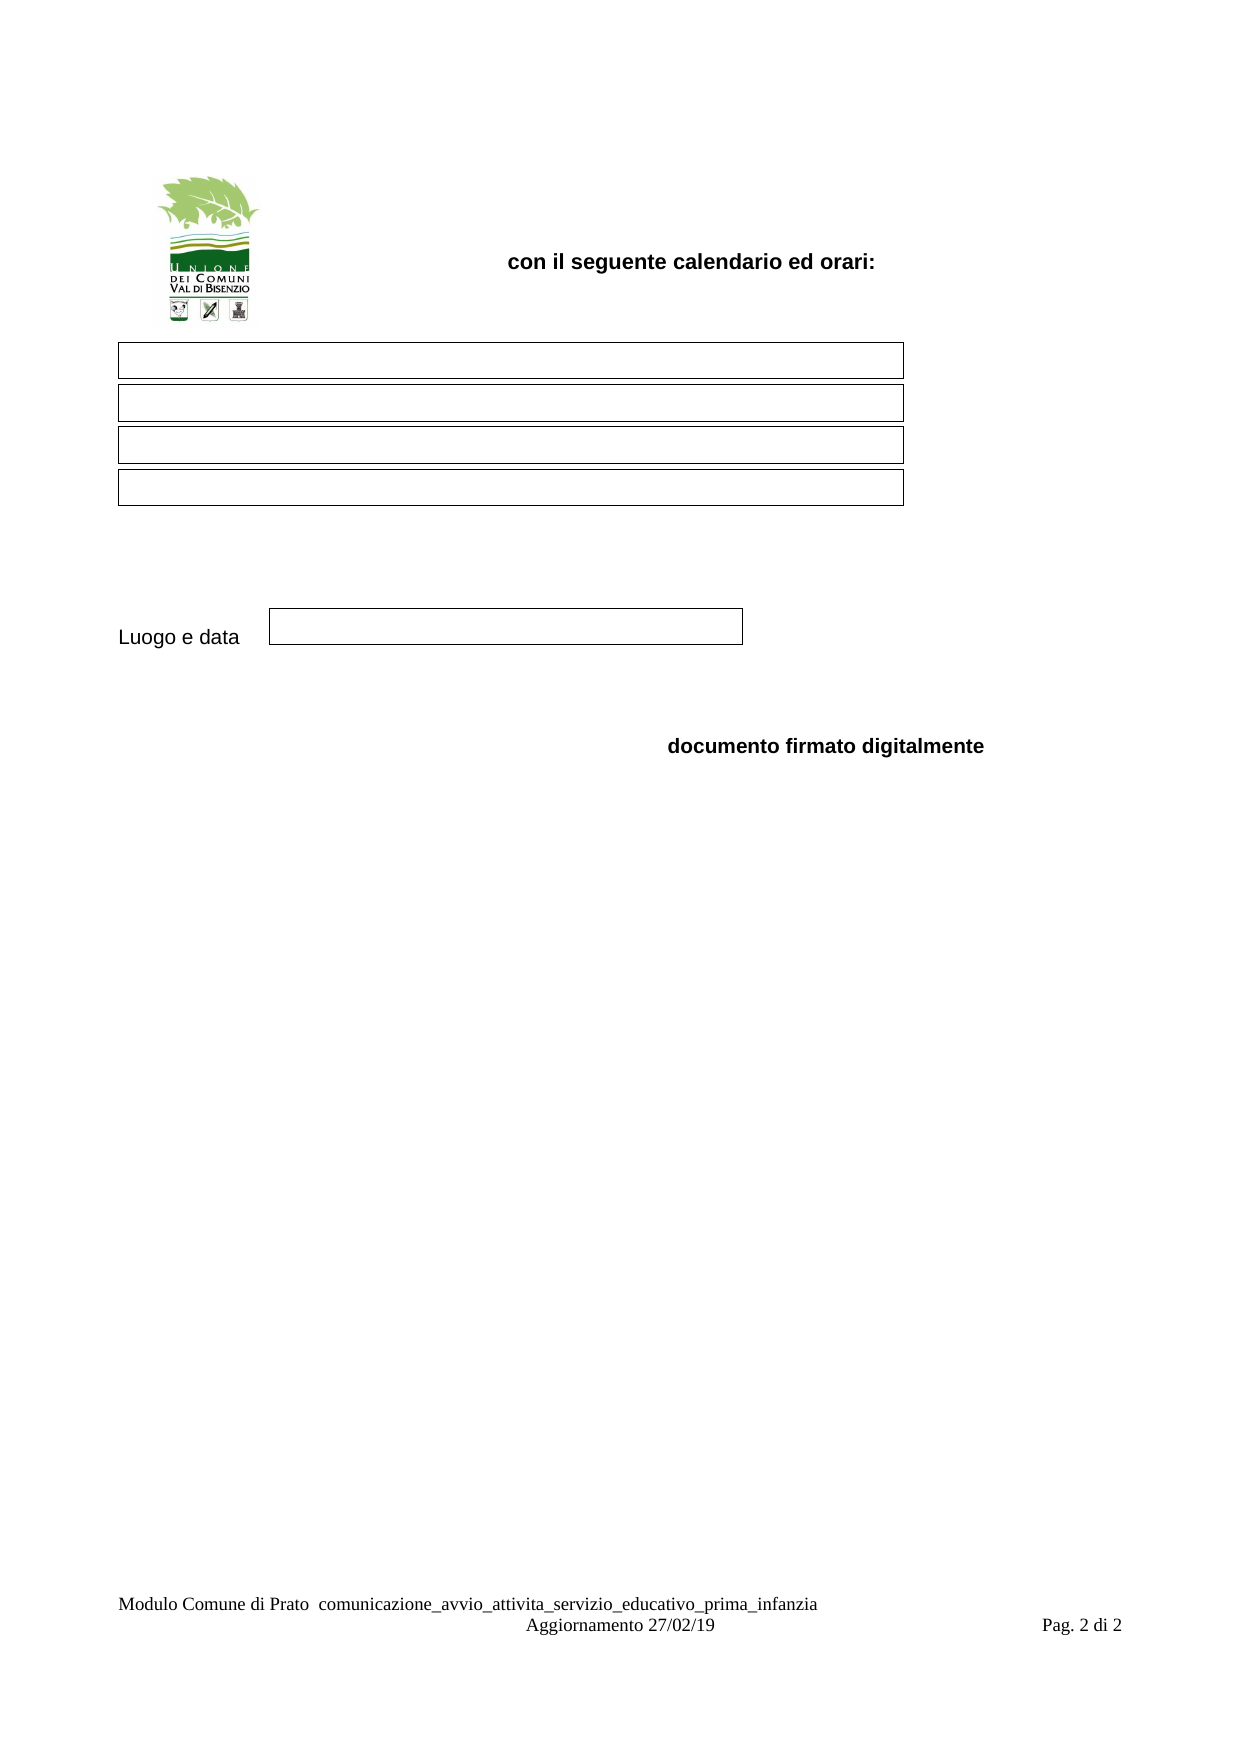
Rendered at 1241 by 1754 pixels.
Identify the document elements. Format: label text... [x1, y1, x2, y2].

text [118, 249, 153, 274]
text con il seguente calendario ed orari: [262, 249, 1122, 274]
text documento firmato digitalmente [118, 734, 1107, 758]
text Luogo e data [118, 608, 1107, 649]
picture [153, 176, 262, 328]
